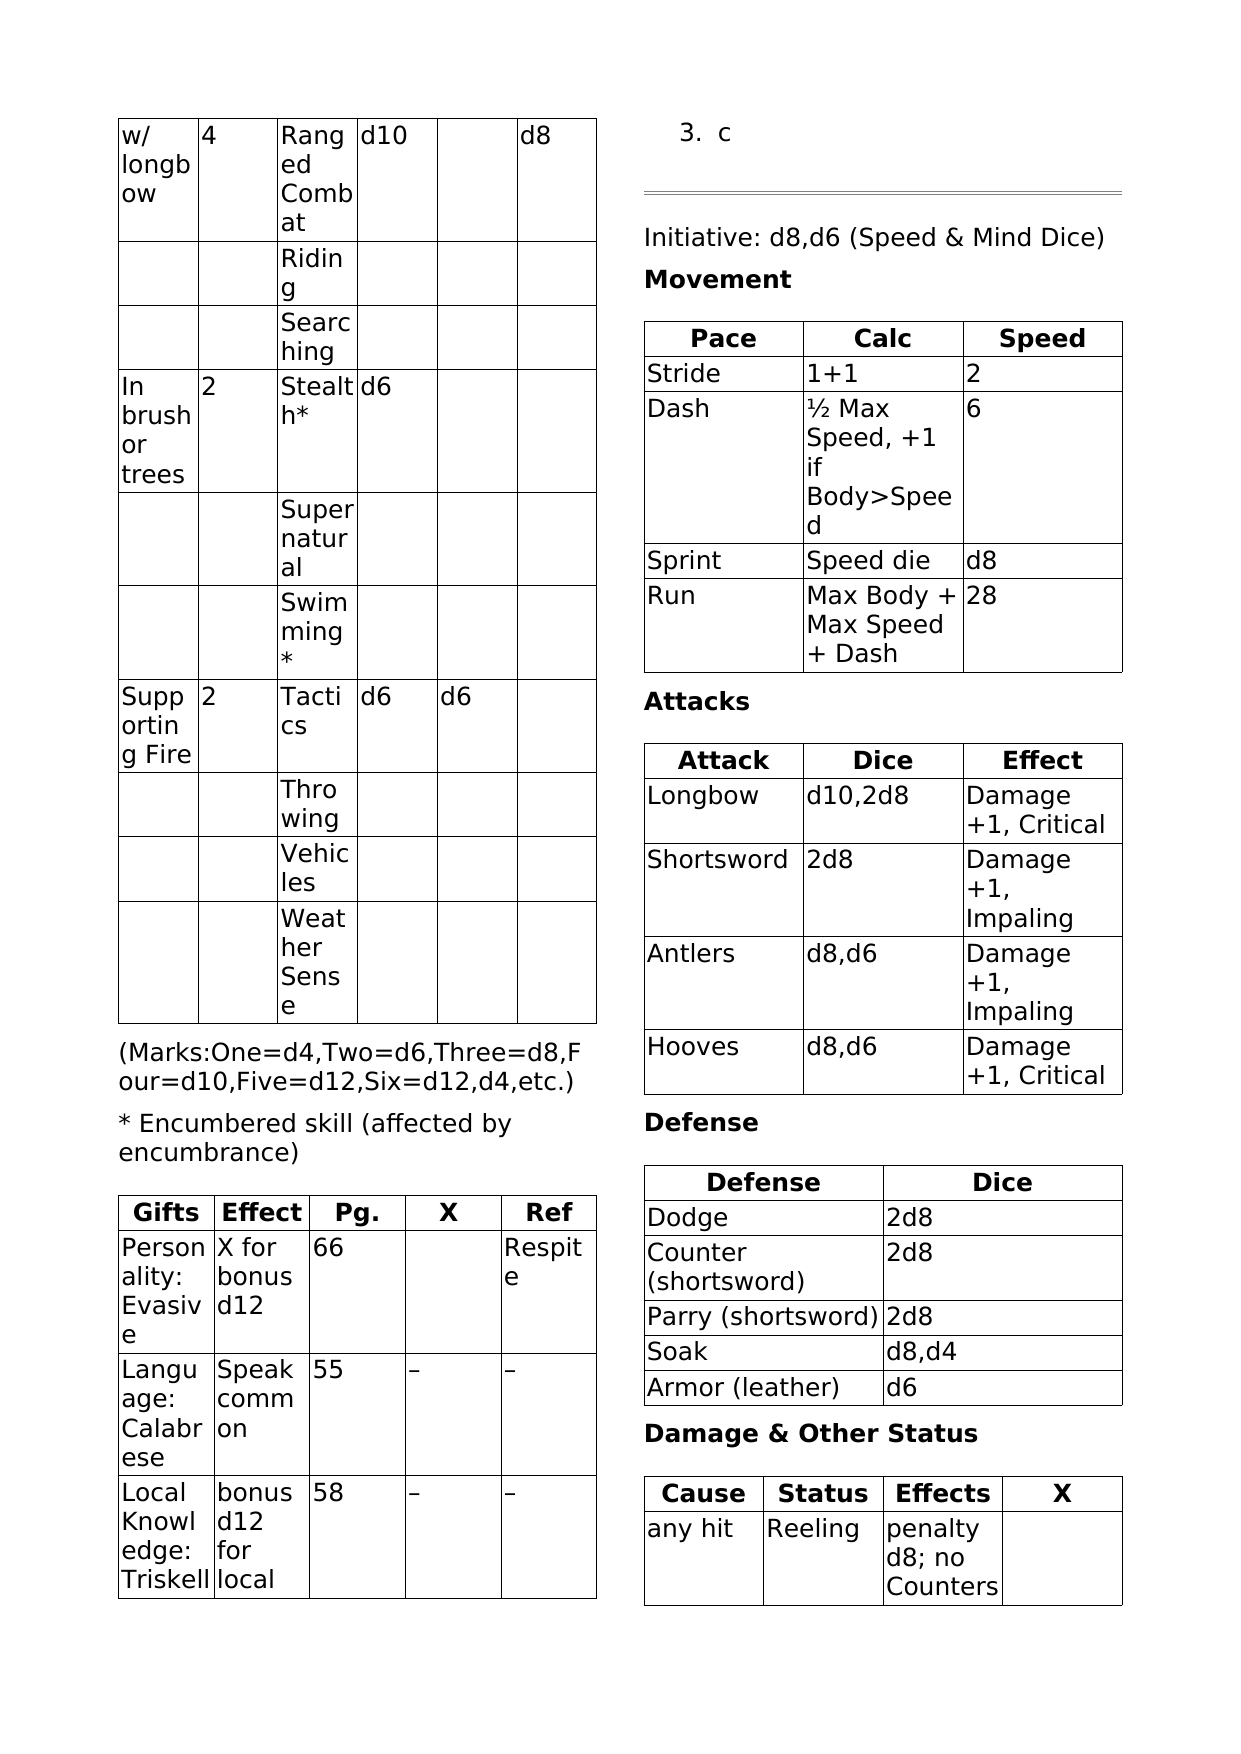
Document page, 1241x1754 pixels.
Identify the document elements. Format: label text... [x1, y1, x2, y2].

table_cell d8,d6 [804, 1030, 963, 1094]
table_header X [406, 1196, 501, 1230]
table_cell d10,2d8 [804, 779, 963, 842]
table_cell bonus d12 for local [215, 1476, 309, 1598]
table_cell [438, 306, 517, 369]
table_cell [406, 1231, 501, 1352]
table_cell [1003, 1512, 1122, 1605]
table_cell d8 [518, 119, 596, 241]
table_cell d8,d4 [884, 1336, 1122, 1370]
table_header Calc [804, 322, 963, 356]
table_cell [438, 902, 517, 1023]
table_cell d6 [884, 1371, 1122, 1405]
table_cell Damage +1, Impaling [964, 937, 1122, 1029]
table_cell [199, 902, 277, 1023]
table_cell 58 [310, 1476, 405, 1598]
table_cell – [502, 1476, 596, 1598]
table_cell [518, 586, 596, 679]
table_header Cause [645, 1477, 763, 1511]
table_cell d8 [964, 544, 1122, 578]
table_cell Shortsword [645, 844, 803, 936]
table_cell 2d8 [884, 1301, 1122, 1334]
table_header Effect [964, 744, 1122, 778]
table_cell Supernatural [278, 493, 357, 585]
table_cell 2d8 [884, 1201, 1122, 1235]
table_cell 28 [964, 579, 1122, 672]
table_cell [518, 773, 596, 836]
table_header Effects [884, 1477, 1002, 1511]
table_cell [199, 306, 277, 369]
table_cell Soak [645, 1336, 883, 1370]
table_cell [199, 837, 277, 901]
table_cell – [502, 1354, 596, 1475]
table_cell d6 [358, 680, 437, 772]
table_cell [518, 680, 596, 772]
table_cell [518, 837, 596, 901]
table_cell [438, 493, 517, 585]
table_cell d6 [438, 680, 517, 772]
table_header Status [764, 1477, 883, 1511]
table_header Gifts [119, 1196, 214, 1230]
table_cell Armor (leather) [645, 1371, 883, 1405]
table_cell Searching [278, 306, 357, 369]
table_cell X for bonus d12 [215, 1231, 309, 1352]
table_cell Vehicles [278, 837, 357, 901]
table_cell Riding [278, 242, 357, 305]
table_cell [199, 586, 277, 679]
table_cell [518, 493, 596, 585]
table_cell 6 [964, 392, 1122, 543]
table_cell Antlers [645, 937, 803, 1029]
table_cell [438, 370, 517, 492]
table_cell Personality: Evasive [119, 1231, 214, 1352]
table_cell d10 [358, 119, 437, 241]
table_cell [119, 242, 198, 305]
table_cell ½ Max Speed, +1 if Body>Speed [804, 392, 963, 543]
table_header Ref [502, 1196, 596, 1230]
table_cell Damage +1, Critical [964, 1030, 1122, 1094]
table_cell 2 [199, 680, 277, 772]
table_cell – [406, 1354, 501, 1475]
table_header Dice [884, 1166, 1122, 1200]
table_cell [518, 902, 596, 1023]
table_cell Longbow [645, 779, 803, 842]
table_header Dice [804, 744, 963, 778]
table_cell [438, 837, 517, 901]
table_cell [518, 370, 596, 492]
table_cell 4 [199, 119, 277, 241]
table_cell Damage +1, Impaling [964, 844, 1122, 936]
table_header Attack [645, 744, 803, 778]
table_cell Stride [645, 357, 803, 391]
table_cell [358, 242, 437, 305]
table_cell [438, 242, 517, 305]
table_cell [358, 773, 437, 836]
table_cell [438, 119, 517, 241]
table_cell [119, 306, 198, 369]
table_cell [358, 837, 437, 901]
table_cell Ranged Combat [278, 119, 357, 241]
table_header (Marks:One=d4,Two=d6,Three=d8,Four=d10,Five=d12,Six=d12,d4,etc.) * Encumbered skill (affected by encumbrance) Flaws a b c Money: Orichalks: (=1/12Ð) Denarii: 8 (=1Ð) Quincunx: (=3Ð) Aureals: (=24Ð) Experience: 6 / 10 Spend 4 to buy +1 Skill Mark. Spend 10 to buy a new Gift. [118, 118, 620, 1619]
table_cell w/ longbow [119, 119, 198, 241]
table_cell Dodge [645, 1201, 883, 1235]
table_cell 2 [964, 357, 1122, 391]
table_cell [119, 773, 198, 836]
table_cell Language: Calabrese [119, 1354, 214, 1475]
table_cell Run [645, 579, 803, 672]
table_cell Throwing [278, 773, 357, 836]
table_header Pace [645, 322, 803, 356]
table_header X [1003, 1477, 1122, 1511]
table_cell [119, 902, 198, 1023]
table_cell [119, 586, 198, 679]
table_cell [358, 902, 437, 1023]
table_cell – [406, 1476, 501, 1598]
table_cell Hooves [645, 1030, 803, 1094]
table_cell 55 [310, 1354, 405, 1475]
table_header Effect [215, 1196, 309, 1230]
table_header Pg. [310, 1196, 405, 1230]
table_cell Respite [502, 1231, 596, 1352]
table_cell [438, 773, 517, 836]
table_cell 1+1 [804, 357, 963, 391]
table_cell d6 [358, 370, 437, 492]
table_cell Stealth* [278, 370, 357, 492]
table_cell [358, 586, 437, 679]
table_cell 2 [199, 370, 277, 492]
table_cell Tactics [278, 680, 357, 772]
table_cell Sprint [645, 544, 803, 578]
table_cell Local Knowledge: Triskell [119, 1476, 214, 1598]
table_header Name: Varosh Traits Personal Motto: Ask Me Later Goals (up to three) a b c Initiative: d8,d6 (Speed & Mind Dice) Movement Attacks Defense Damage & Other Status Healing Quota: [620, 118, 1122, 1619]
table_cell Parry (shortsword) [645, 1301, 883, 1334]
table_cell [358, 306, 437, 369]
table_cell [119, 837, 198, 901]
table_cell [199, 242, 277, 305]
table_cell [199, 493, 277, 585]
table_header Defense [645, 1166, 883, 1200]
table_cell Swimming* [278, 586, 357, 679]
table_cell d8,d6 [804, 937, 963, 1029]
table_cell [358, 493, 437, 585]
table_cell any hit [645, 1512, 763, 1605]
table_cell In brush or trees [119, 370, 198, 492]
table_cell 2d8 [804, 844, 963, 936]
table_cell 2d8 [884, 1236, 1122, 1299]
table_cell Weather Sense [278, 902, 357, 1023]
table_cell Speed die [804, 544, 963, 578]
table_header Speed [964, 322, 1122, 356]
table_cell Counter (shortsword) [645, 1236, 883, 1299]
table_cell [438, 586, 517, 679]
table_cell [518, 242, 596, 305]
table_cell Supporting Fire [119, 680, 198, 772]
table_cell Damage +1, Critical [964, 779, 1122, 842]
table_cell Reeling [764, 1512, 883, 1605]
table_cell Speak common [215, 1354, 309, 1475]
table_cell [199, 773, 277, 836]
table_cell 66 [310, 1231, 405, 1352]
table_cell [119, 493, 198, 585]
table_cell penalty d8; no Counters [884, 1512, 1002, 1605]
table_cell [518, 306, 596, 369]
table_cell Dash [645, 392, 803, 543]
table_cell Max Body + Max Speed + Dash [804, 579, 963, 672]
